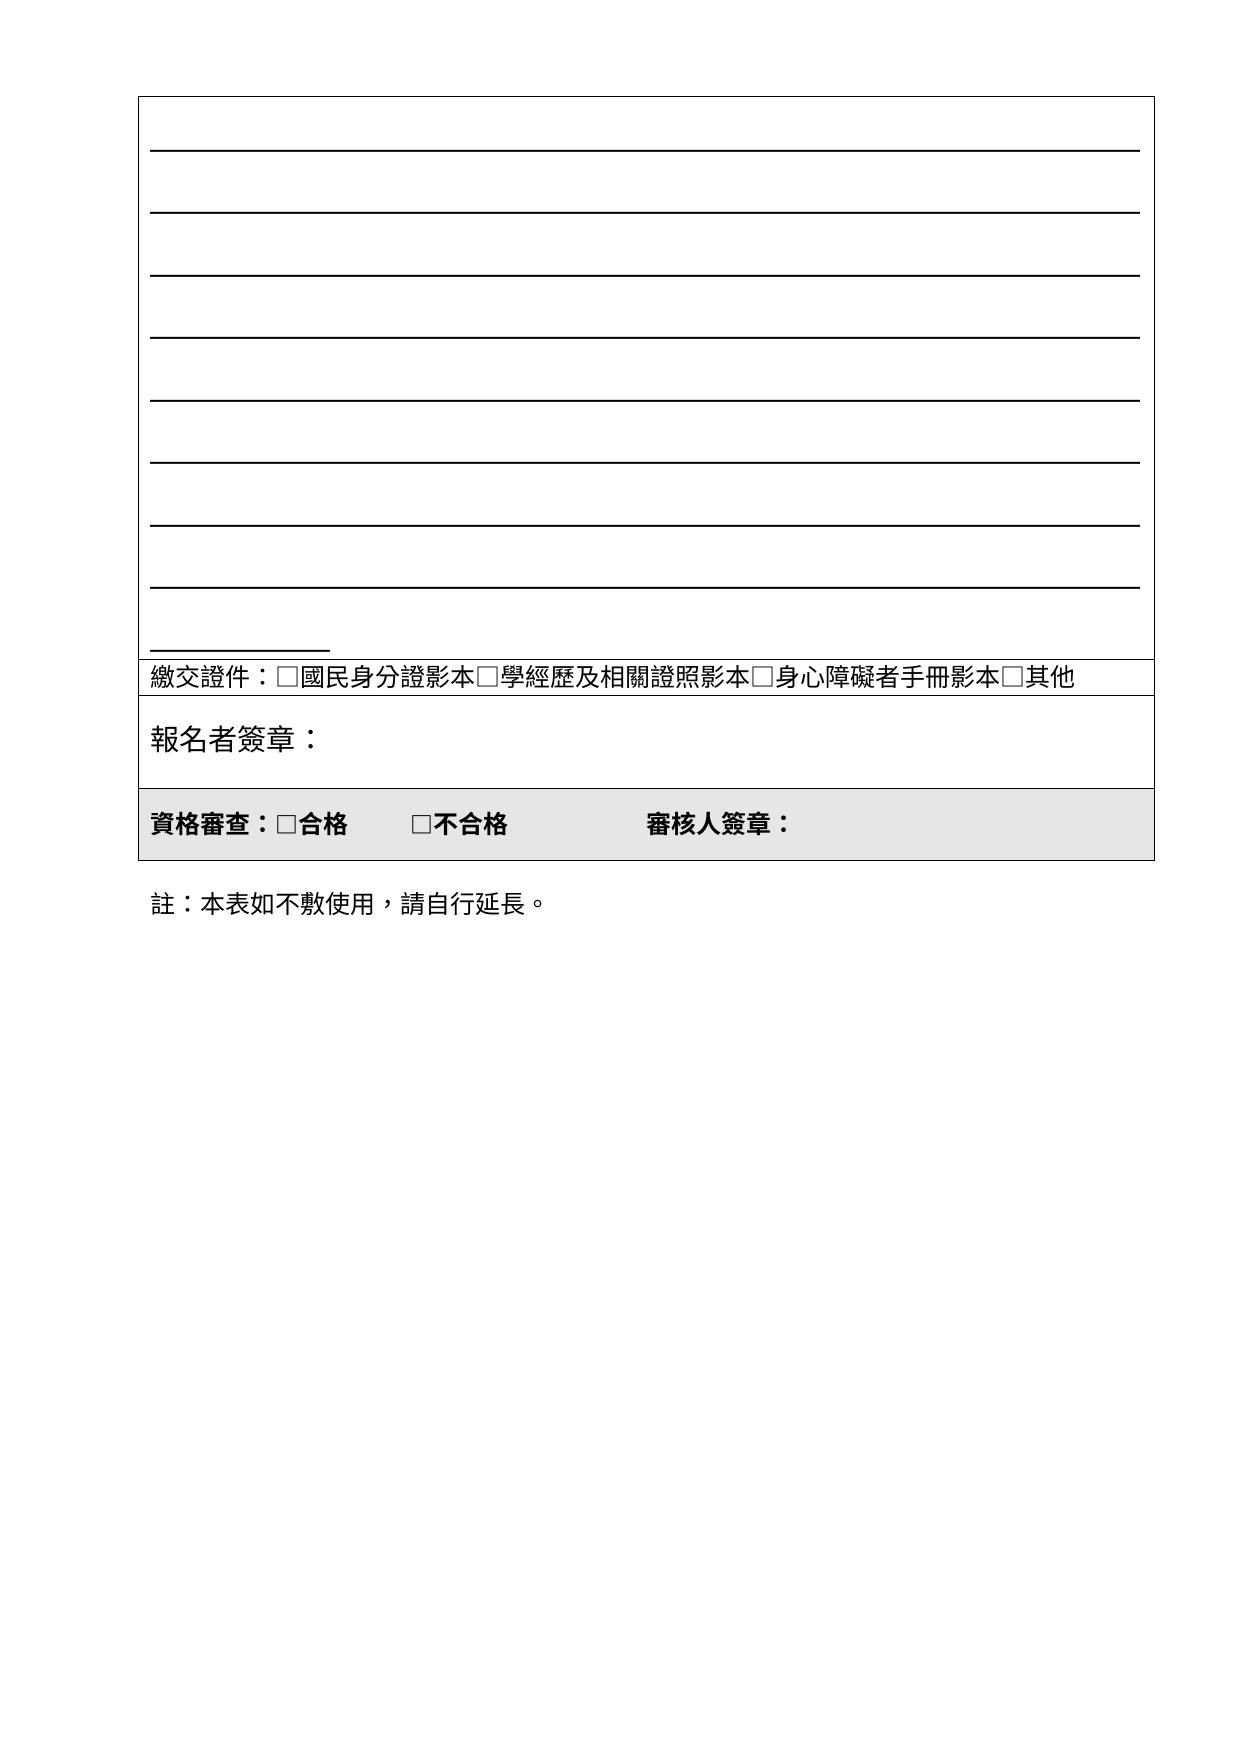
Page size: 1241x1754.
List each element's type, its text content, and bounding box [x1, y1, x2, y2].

text 註：本表如不敷使用，請自行延長。 [150, 861, 1152, 924]
table_cell 資格審查：□合格 □不合格 審核人簽章： [139, 789, 1154, 860]
table_cell ____________________________________________________________________________________________________________________________________________________________________________________________________________________________________________________________________________________________________________________________________________________________________________________________________________________________________________________________________________________________________________________________________________________________ [139, 97, 1154, 659]
table_cell 繳交證件：□國民身分證影本□學經歷及相關證照影本□身心障礙者手冊影本□其他 [139, 660, 1154, 695]
table_cell 報名者簽章： [139, 696, 1154, 788]
